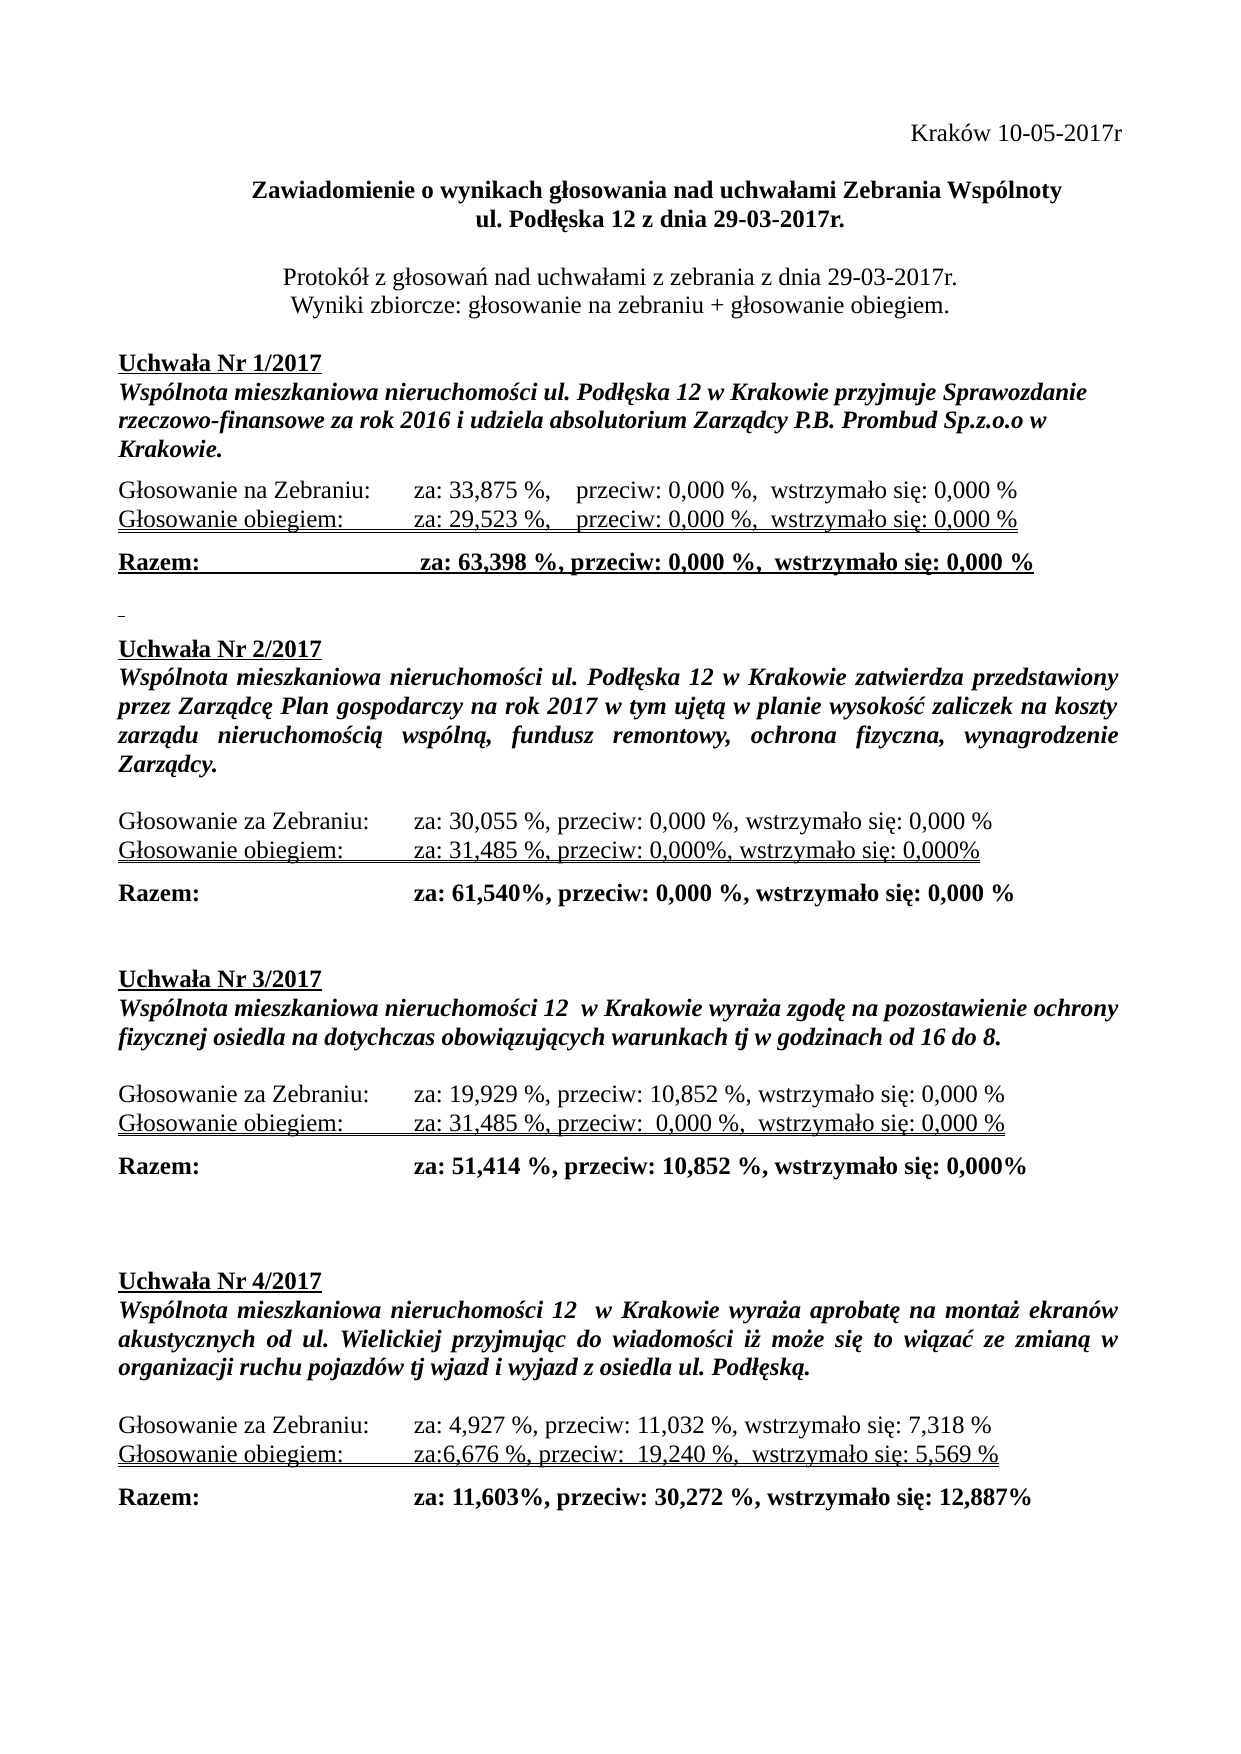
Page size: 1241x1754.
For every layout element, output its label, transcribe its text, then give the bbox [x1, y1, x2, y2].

text Wspólnota mieszkaniowa nieruchomości ul. Podłęska 12 w Krakowie zatwierdza przedstawiony przez Zarządcę Plan gospodarczy na rok 2017 w tym ujętą w planie wysokość zaliczek na koszty zarządu nieruchomością wspólną, fundusz remontowy, ochrona fizyczna, wynagrodzenie Zarządcy. [118, 662, 1122, 777]
subtitle Głosowanie obiegiem: za: 31,485 %, przeciw: 0,000%, wstrzymało się: 0,000% [118, 835, 1122, 864]
text Razem: za: 61,540%, przeciw: 0,000 %, wstrzymało się: 0,000 % [118, 878, 1122, 907]
text Wspólnota mieszkaniowa nieruchomości 12 w Krakowie wyraża aprobatę na montaż ekranów akustycznych od ul. Wielickiej przyjmując do wiadomości iż może się to wiązać ze zmianą w organizacji ruchu pojazdów tj wjazd i wyjazd z osiedla ul. Podłęską. [118, 1295, 1122, 1381]
text Głosowanie na Zebraniu: za: 33,875 %, przeciw: 0,000 %, wstrzymało się: 0,000 % [118, 476, 1122, 504]
text Wyniki zbiorcze: głosowanie na zebraniu + głosowanie obiegiem. [118, 291, 1122, 319]
text Razem: za: 51,414 %, przeciw: 10,852 %, wstrzymało się: 0,000% [118, 1151, 1122, 1180]
text Zawiadomienie o wynikach głosowania nad uchwałami Zebrania Wspólnoty [118, 176, 1122, 204]
text Głosowanie za Zebraniu: za: 19,929 %, przeciw: 10,852 %, wstrzymało się: 0,000 % [118, 1079, 1122, 1108]
subtitle Razem: za: 63,398 %, przeciw: 0,000 %, wstrzymało się: 0,000 % [118, 547, 1122, 576]
subtitle Uchwała Nr 2/2017 [118, 634, 1122, 662]
subtitle Głosowanie obiegiem: za: 31,485 %, przeciw: 0,000 %, wstrzymało się: 0,000 % [118, 1108, 1122, 1137]
subtitle Uchwała Nr 4/2017 [118, 1266, 1122, 1295]
text Głosowanie za Zebraniu: za: 4,927 %, przeciw: 11,032 %, wstrzymało się: 7,318 % [118, 1410, 1122, 1439]
subtitle Uchwała Nr 3/2017 [118, 964, 1122, 993]
text Wspólnota mieszkaniowa nieruchomości 12 w Krakowie wyraża zgodę na pozostawienie ochrony fizycznej osiedla na dotychczas obowiązujących warunkach tj w godzinach od 16 do 8. [118, 993, 1122, 1051]
text Kraków 10-05-2017r [118, 118, 1122, 147]
text Razem: za: 11,603%, przeciw: 30,272 %, wstrzymało się: 12,887% [118, 1482, 1122, 1511]
subtitle Głosowanie obiegiem: za:6,676 %, przeciw: 19,240 %, wstrzymało się: 5,569 % [118, 1439, 1122, 1467]
text ul. Podłęska 12 z dnia 29-03-2017r. [118, 204, 1122, 233]
text Wspólnota mieszkaniowa nieruchomości ul. Podłęska 12 w Krakowie przyjmuje Sprawozdanie rzeczowo-finansowe za rok 2016 i udziela absolutorium Zarządcy P.B. Prombud Sp.z.o.o w Krakowie. [118, 377, 1122, 463]
subtitle Głosowanie obiegiem: za: 29,523 %, przeciw: 0,000 %, wstrzymało się: 0,000 % [118, 504, 1122, 533]
subtitle Uchwała Nr 1/2017 [118, 348, 1122, 377]
text Protokół z głosowań nad uchwałami z zebrania z dnia 29-03-2017r. [118, 262, 1122, 291]
text Głosowanie za Zebraniu: za: 30,055 %, przeciw: 0,000 %, wstrzymało się: 0,000 % [118, 806, 1122, 835]
